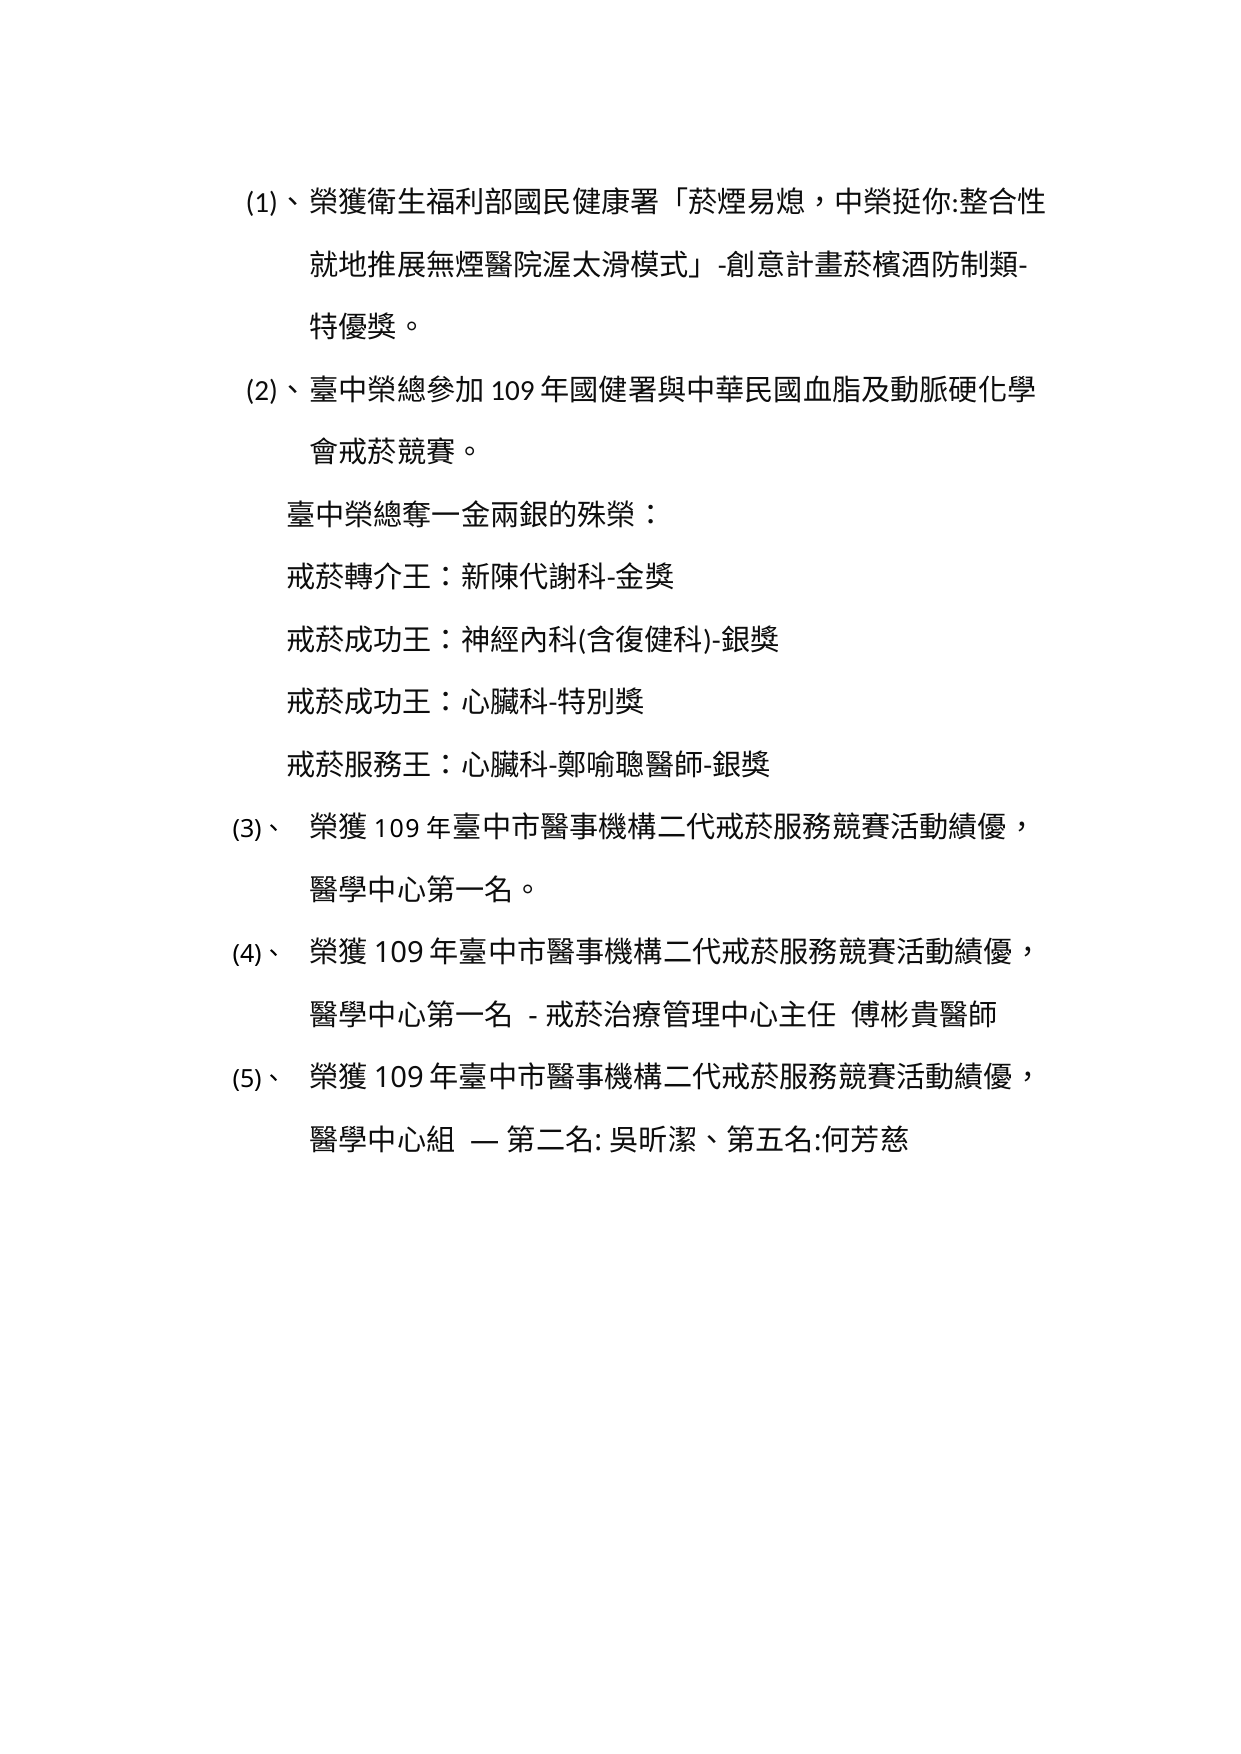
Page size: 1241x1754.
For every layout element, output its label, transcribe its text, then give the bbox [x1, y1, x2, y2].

list 榮獲衛生福利部國民健康署「菸煙易熄，中榮挺你:整合性就地推展無煙醫院渥太滑模式」-創意計畫菸檳酒防制類-特優獎。 [276, 158, 1053, 346]
list 臺中榮總參加109年國健署與中華民國血脂及動脈硬化學會戒菸競賽。 [276, 346, 1053, 471]
text 臺中榮總奪一金兩銀的殊榮： 戒菸轉介王：新陳代謝科-金獎 戒菸成功王：神經內科(含復健科)-銀獎 戒菸成功王：心臟科-特別獎 戒菸服務王：心臟科-鄭喻聰醫師-銀獎 [259, 471, 1053, 783]
list 榮獲109年臺中市醫事機構二代戒菸服務競賽活動績優，醫學中心第一名。 [259, 783, 1053, 908]
list 榮獲109年臺中市醫事機構二代戒菸服務競賽活動績優，醫學中心組 ­— 第二名: 吳昕潔、第五名:何芳慈 [259, 1033, 1053, 1158]
list 榮獲109年臺中市醫事機構二代戒菸服務競賽活動績優，醫學中心第一名 - 戒菸治療管理中心主任 傅彬貴醫師 [259, 908, 1053, 1033]
